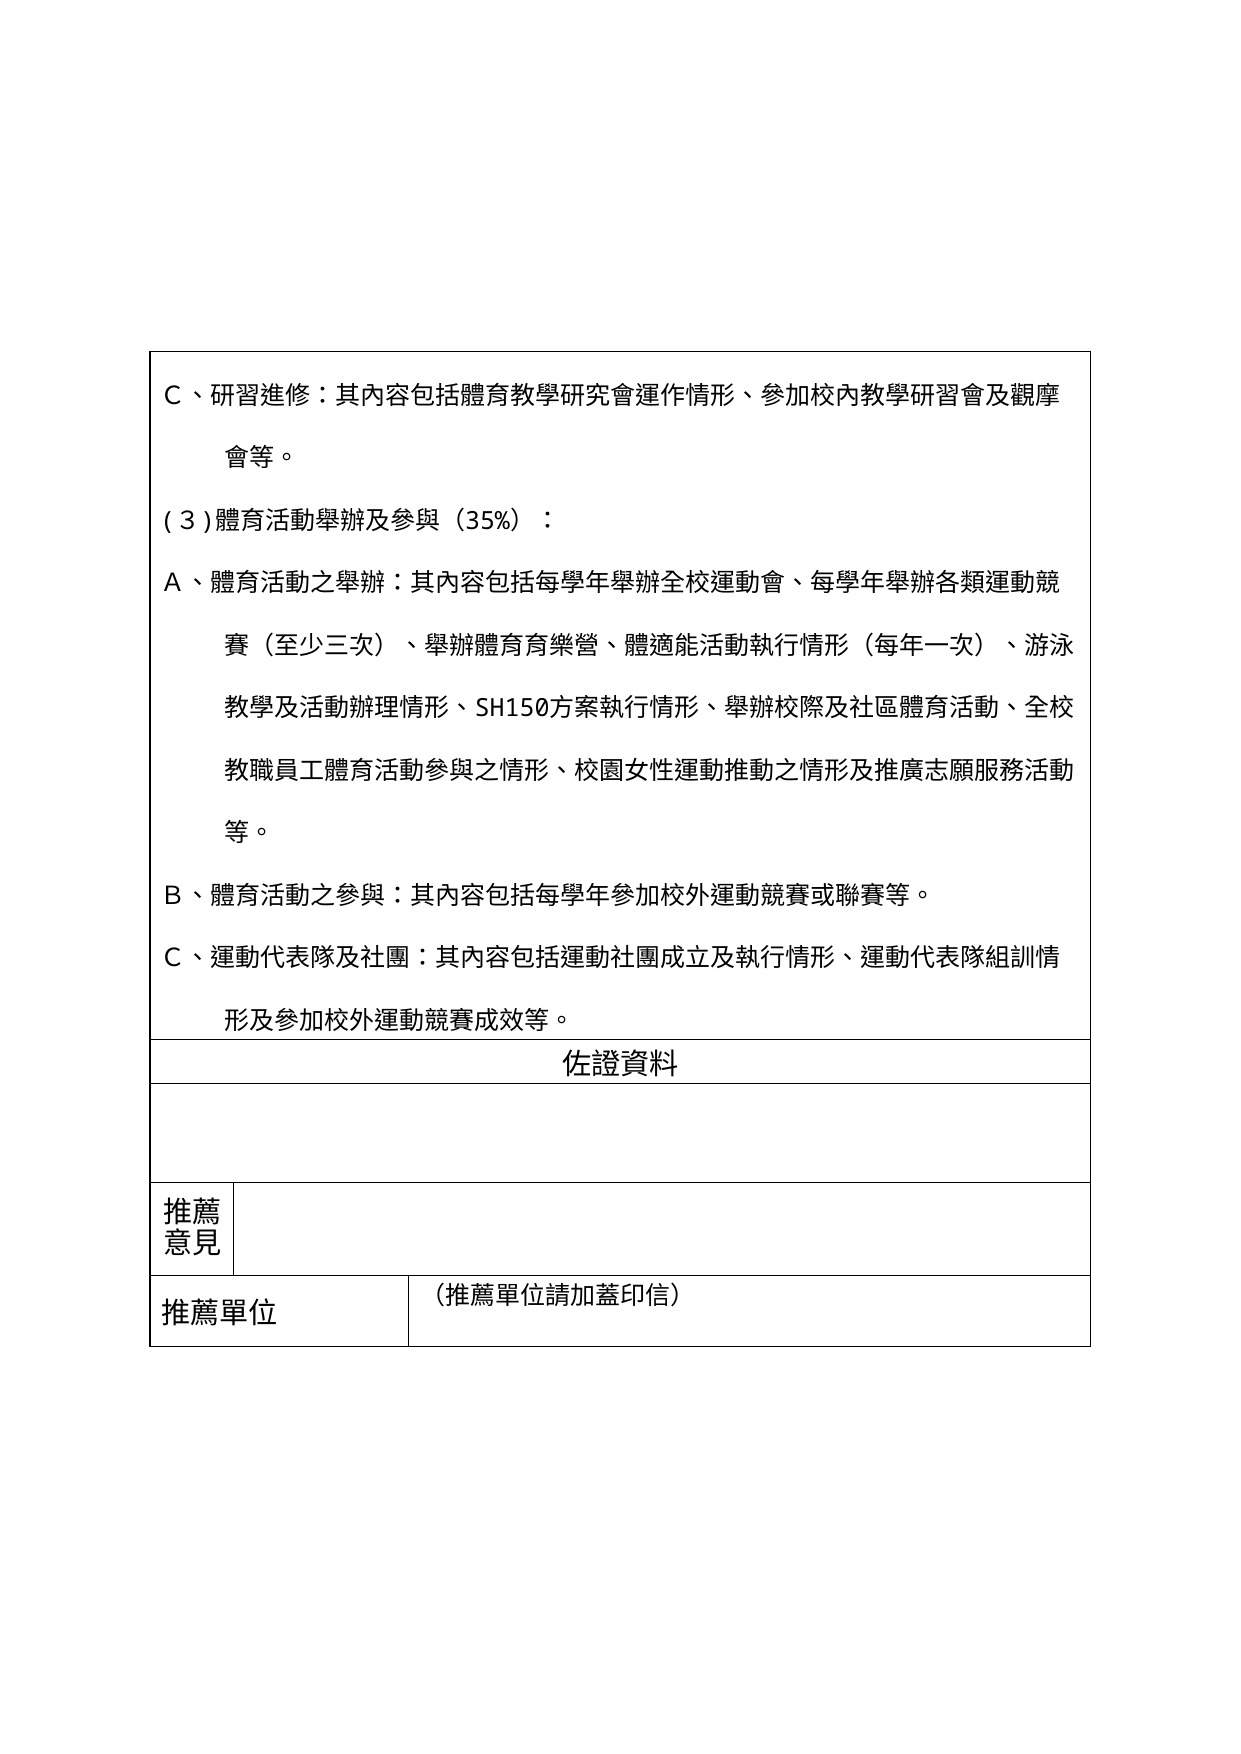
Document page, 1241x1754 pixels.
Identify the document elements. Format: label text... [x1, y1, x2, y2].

table_cell 推薦意見 [151, 1183, 233, 1274]
table_cell [151, 1084, 1090, 1182]
table_cell （推薦單位請加蓋印信） [409, 1276, 1090, 1346]
table_cell [234, 1183, 1090, 1274]
table_cell 佐證資料 [151, 1040, 1090, 1082]
table_cell 推薦單位 [151, 1276, 408, 1346]
table_cell Ｃ、研習進修：其內容包括體育教學研究會運作情形、參加校內教學研習會及觀摩會等。 (３)體育活動舉辦及參與（35%）： Ａ、體育活動之舉辦：其內容包括每學年舉辦全校運動會、每學年舉辦各類運動競賽（至少三次）、舉辦體育育樂營、體適能活動執行情形（每年一次）、游泳教學及活動辦理情形、SH150方案執行情形、舉辦校際及社區體育活動、全校教職員工體育活動參與之情形、校園女性運動推動之情形及推廣志願服務活動等。 Ｂ、體育活動之參與：其內容包括每學年參加校外運動競賽或聯賽等。 Ｃ、運動代表隊及社團：其內容包括運動社團成立及執行情形、運動代表隊組訓情形及參加校外運動競賽成效等。 [151, 352, 1090, 1039]
